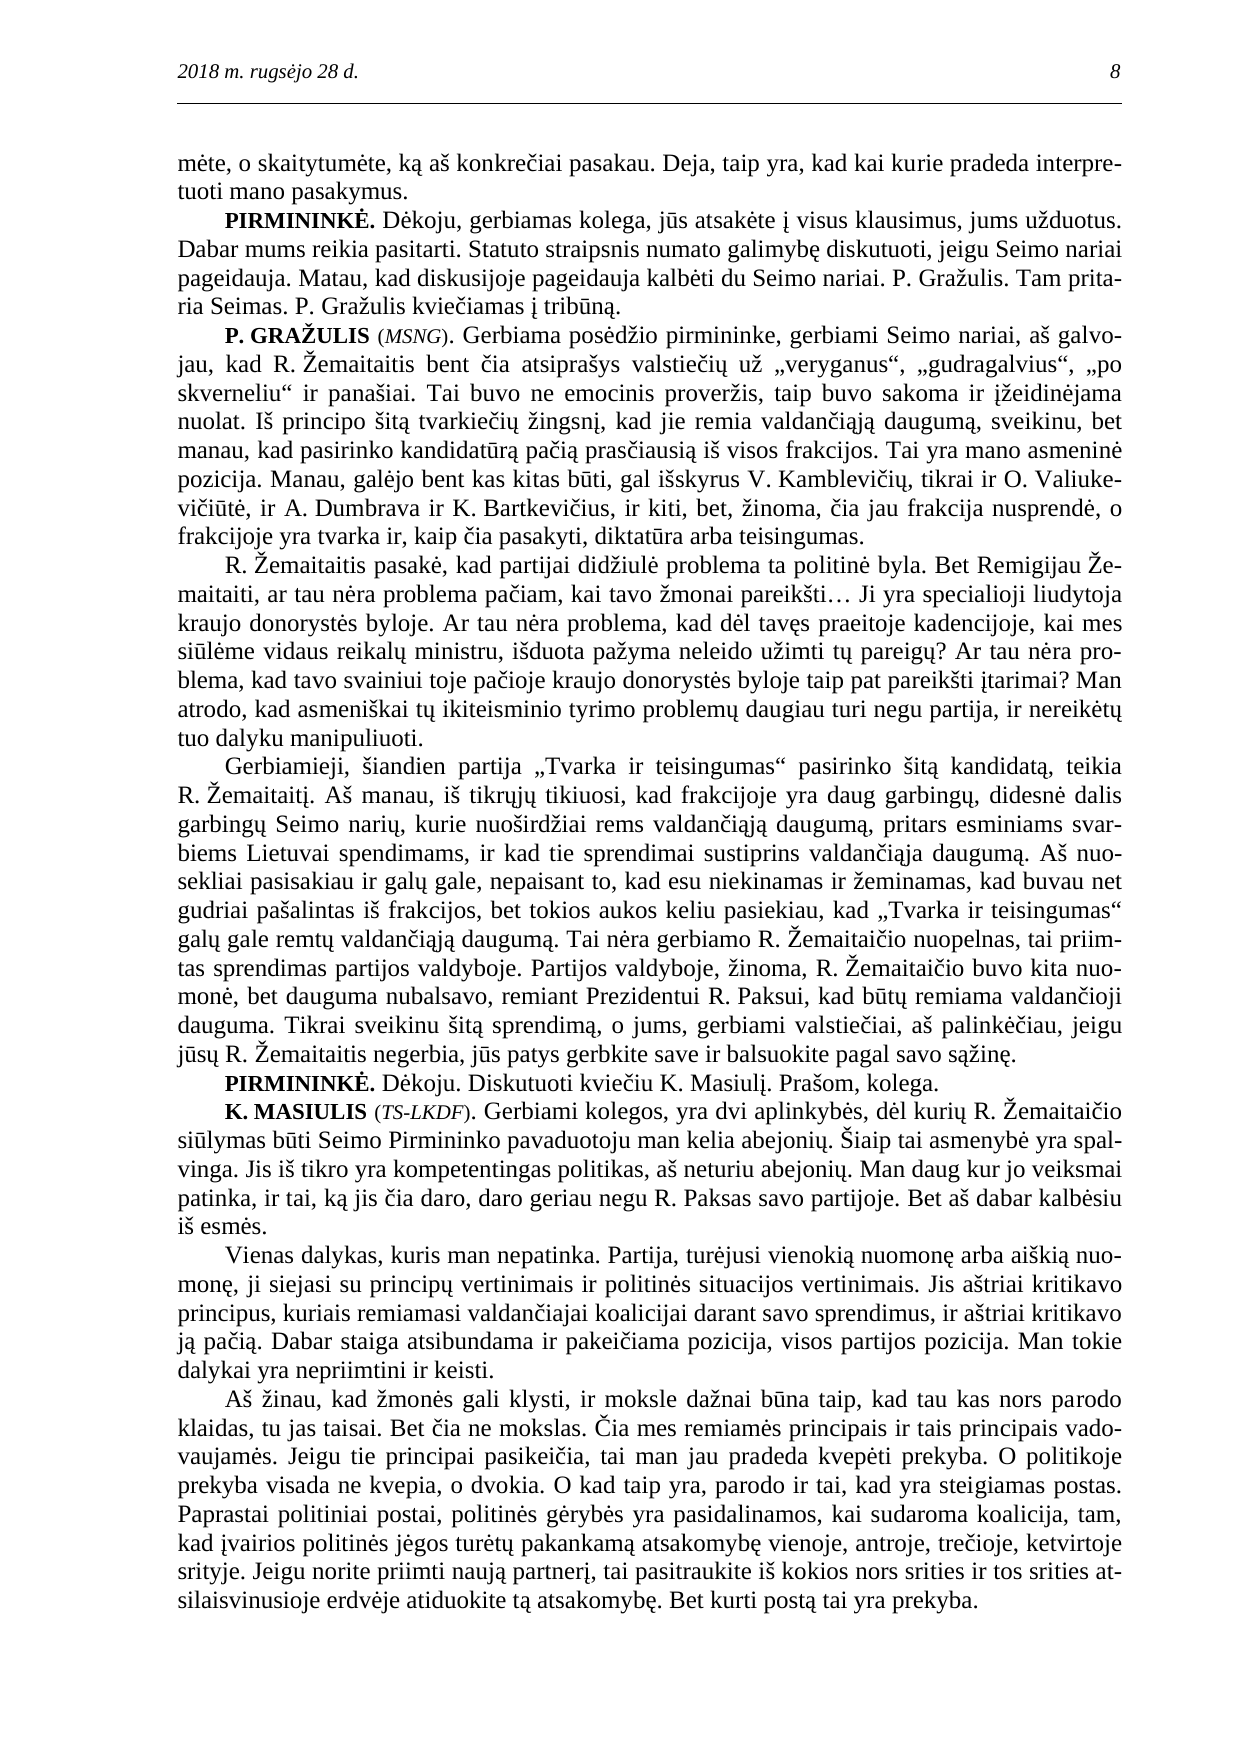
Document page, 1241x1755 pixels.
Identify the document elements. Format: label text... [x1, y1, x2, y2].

text P. GRAŽULIS (MSNG). Ger­bia­ma po­sė­džio pir­mi­nin­ke, ger­bia­mi Sei­mo na­riai, aš gal­vo­jau, kad R. Že­mai­tai­tis bent čia at­si­pra­šys vals­tie­čių už „ve­ry­ga­nus“, „gud­ra­gal­vius“, „po skver­ne­liu“ ir pa­na­šiai. Tai bu­vo ne emo­ci­nis pro­ver­žis, taip bu­vo sa­ko­ma ir įžei­di­nė­ja­ma nuo­lat. Iš prin­ci­po ši­tą tvar­kie­čių žings­nį, kad jie re­mia val­dan­či­ą­ją dau­gu­mą, svei­ki­nu, bet ma­nau, kad pa­si­rin­ko kan­di­da­tū­rą pa­čią pras­čiau­sią iš vi­sos frak­ci­jos. Tai yra ma­no as­me­ni­nė po­zi­ci­ja. Ma­nau, ga­lė­jo bent kas ki­tas bū­ti, gal iš­sky­rus V. Kam­ble­vi­čių, tik­rai ir O. Va­liu­ke­vi­čiū­tė, ir A. Dumb­ra­va ir K. Bart­ke­vi­čius, ir ki­ti, bet, ži­no­ma, čia jau frak­ci­ja nu­spren­dė, o frak­ci­jo­je yra tvar­ka ir, kaip čia pa­sa­ky­ti, dik­ta­tū­ra ar­ba tei­sin­gu­mas. [177, 320, 1122, 550]
text PIRMININKĖ. Dė­ko­ju. Dis­ku­tuo­ti kvie­čiu K. Ma­siu­lį. Pra­šom, ko­le­ga. [177, 1068, 1122, 1096]
text PIRMININKĖ. Dė­ko­ju, ger­bia­mas ko­le­ga, jūs at­sa­kė­te į vi­sus klau­si­mus, jums už­duo­tus. Da­bar mums rei­kia pa­si­tar­ti. Sta­tu­to straips­nis nu­ma­to ga­li­my­bę dis­ku­tuo­ti, jei­gu Sei­mo na­riai pa­gei­dau­ja. Ma­tau, kad dis­ku­si­jo­je pa­gei­dau­ja kal­bė­ti du Sei­mo na­riai. P. Gra­žu­lis. Tam pri­ta­ria Sei­mas. P. Gra­žu­lis kvie­čia­mas į tri­bū­ną. [177, 205, 1122, 320]
text Ger­bia­mie­ji, šian­dien par­ti­ja „Tvar­ka ir tei­sin­gu­mas“ pa­si­rin­ko ši­tą kan­di­da­tą, tei­kia R. Že­mai­tai­tį. Aš ma­nau, iš tik­rų­jų ti­kiuo­si, kad frak­ci­jo­je yra daug gar­bin­gų, di­des­nė da­lis gar­bin­gų Sei­mo na­rių, ku­rie nuo­šir­džiai rems val­dan­či­ą­ją dau­gu­mą, pri­tars es­mi­niams svar­biems Lie­tu­vai spen­di­mams, ir kad tie spren­di­mai su­stip­rins val­dan­či­ą­ja dau­gu­mą. Aš nuo­sek­liai pa­si­sa­kiau ir ga­lų ga­le, ne­pai­sant to, kad esu nie­ki­na­mas ir že­mi­na­mas, kad bu­vau net gud­riai pa­ša­lin­tas iš frak­ci­jos, bet to­kios au­kos ke­liu pa­sie­kiau, kad „Tvar­ka ir tei­sin­gu­mas“ ga­lų ga­le rem­tų val­dan­či­ą­ją dau­gu­mą. Tai nė­ra ger­bia­mo R. Že­mai­tai­čio nuo­pel­nas, tai pri­im­tas spren­di­mas par­ti­jos val­dy­bo­je. Par­ti­jos val­dy­bo­je, ži­no­ma, R. Že­mai­tai­čio bu­vo ki­ta nuo­mo­nė, bet dau­gu­ma nu­bal­sa­vo, re­miant Pre­zi­den­tui R. Pa­ksui, kad bū­tų re­mia­ma val­dan­čio­ji dau­gu­ma. Tik­rai svei­ki­nu ši­tą spren­di­mą, o jums, ger­bia­mi vals­tie­čiai, aš pa­lin­kė­čiau, jei­gu jū­sų R. Že­mai­tai­tis ne­ger­bia, jūs pa­tys gerb­ki­te sa­ve ir bal­suo­ki­te pa­gal sa­vo są­ži­nę. [177, 751, 1122, 1068]
text K. MASIULIS (TS-LKDF). Ger­bia­mi ko­le­gos, yra dvi ap­lin­ky­bės, dėl ku­rių R. Že­mai­tai­čio siū­ly­mas bū­ti Sei­mo Pir­mi­nin­ko pa­va­duo­to­ju man ke­lia abe­jo­nių. Šiaip tai as­me­ny­bė yra spal­vin­ga. Jis iš tik­ro yra kom­pe­ten­tin­gas po­li­ti­kas, aš ne­tu­riu abe­jo­nių. Man daug kur jo veiks­mai pa­tin­ka, ir tai, ką jis čia da­ro, da­ro ge­riau ne­gu R. Pa­ksas sa­vo par­ti­jo­je. Bet aš da­bar kal­bė­siu iš es­mės. [177, 1096, 1122, 1240]
text Aš ži­nau, kad žmo­nės ga­li klys­ti, ir moks­le daž­nai bū­na taip, kad tau kas nors pa­ro­do klai­das, tu jas tai­sai. Bet čia ne moks­las. Čia mes re­mia­mės prin­ci­pais ir tais prin­ci­pais va­do­vau­ja­mės. Jei­gu tie prin­ci­pai pa­si­kei­čia, tai man jau pra­de­da kve­pė­ti pre­ky­ba. O po­li­ti­ko­je pre­ky­ba vi­sa­da ne kve­pia, o dvo­kia. O kad taip yra, pa­ro­do ir tai, kad yra stei­gia­mas pos­tas. Pa­pras­tai po­li­ti­niai pos­tai, po­li­ti­nės gė­ry­bės yra pa­si­da­li­na­mos, kai su­da­ro­ma ko­a­li­ci­ja, tam, kad įvai­rios po­li­ti­nės jė­gos tu­rė­tų pa­kan­ka­mą at­sa­ko­my­bę vie­no­je, ant­ro­je, tre­čio­je, ket­vir­to­je sri­ty­je. Jei­gu no­ri­te pri­im­ti nau­ją part­ne­rį, tai pa­si­trau­ki­te iš ko­kios nors sri­ties ir tos sri­ties at­si­lais­vi­nu­sio­je erd­vė­je ati­duo­ki­te tą at­sa­ko­my­bę. Bet kur­ti pos­tą tai yra pre­ky­ba. [177, 1384, 1122, 1614]
text Vie­nas da­ly­kas, ku­ris man ne­pa­tin­ka. Par­ti­ja, tu­rė­ju­si vie­no­kią nuo­mo­nę ar­ba aiš­kią nuo­mo­nę, ji sie­ja­si su prin­ci­pų ver­ti­ni­mais ir po­li­ti­nės si­tu­a­ci­jos ver­ti­ni­mais. Jis ašt­riai kri­ti­ka­vo prin­ci­pus, ku­riais re­mia­ma­si val­dan­čia­jai ko­a­li­ci­jai da­rant sa­vo spren­di­mus, ir ašt­riai kri­ti­ka­vo ją pa­čią. Da­bar stai­ga at­si­bun­da­ma ir pa­kei­čia­ma po­zi­ci­ja, vi­sos par­ti­jos po­zi­ci­ja. Man to­kie da­ly­kai yra ne­pri­im­ti­ni ir keis­ti. [177, 1240, 1122, 1384]
text R. Že­mai­tai­tis pa­sa­kė, kad par­ti­jai di­džiu­lė pro­ble­ma ta po­li­ti­nė by­la. Bet Re­mi­gi­jau Že­mai­tai­ti, ar tau nė­ra pro­ble­ma pa­čiam, kai ta­vo žmo­nai pa­reikš­ti… Ji yra spe­cia­lio­ji liu­dy­to­ja krau­jo do­no­rys­tės by­lo­je. Ar tau nė­ra pro­ble­ma, kad dėl ta­vęs pra­ei­to­je ka­den­ci­jo­je, kai mes siū­lė­me vi­daus rei­ka­lų mi­nist­ru, iš­duo­ta pa­žy­ma ne­lei­do už­im­ti tų pa­rei­gų? Ar tau nė­ra pro­ble­ma, kad ta­vo svai­niui to­je pa­čio­je krau­jo do­no­rys­tės by­lo­je taip pat pa­reikš­ti įta­ri­mai? Man at­ro­do, kad as­me­niš­kai tų iki­teis­mi­nio ty­ri­mo pro­ble­mų dau­giau tu­ri ne­gu par­ti­ja, ir ne­rei­kė­tų tuo da­ly­ku ma­ni­pu­liuo­ti. [177, 550, 1122, 751]
text mė­te, o skai­ty­tu­mė­te, ką aš kon­kre­čiai pa­sa­kau. De­ja, taip yra, kad kai ku­rie pra­de­da in­ter­pre­tuo­ti ma­no pa­sa­ky­mus. [177, 148, 1122, 205]
